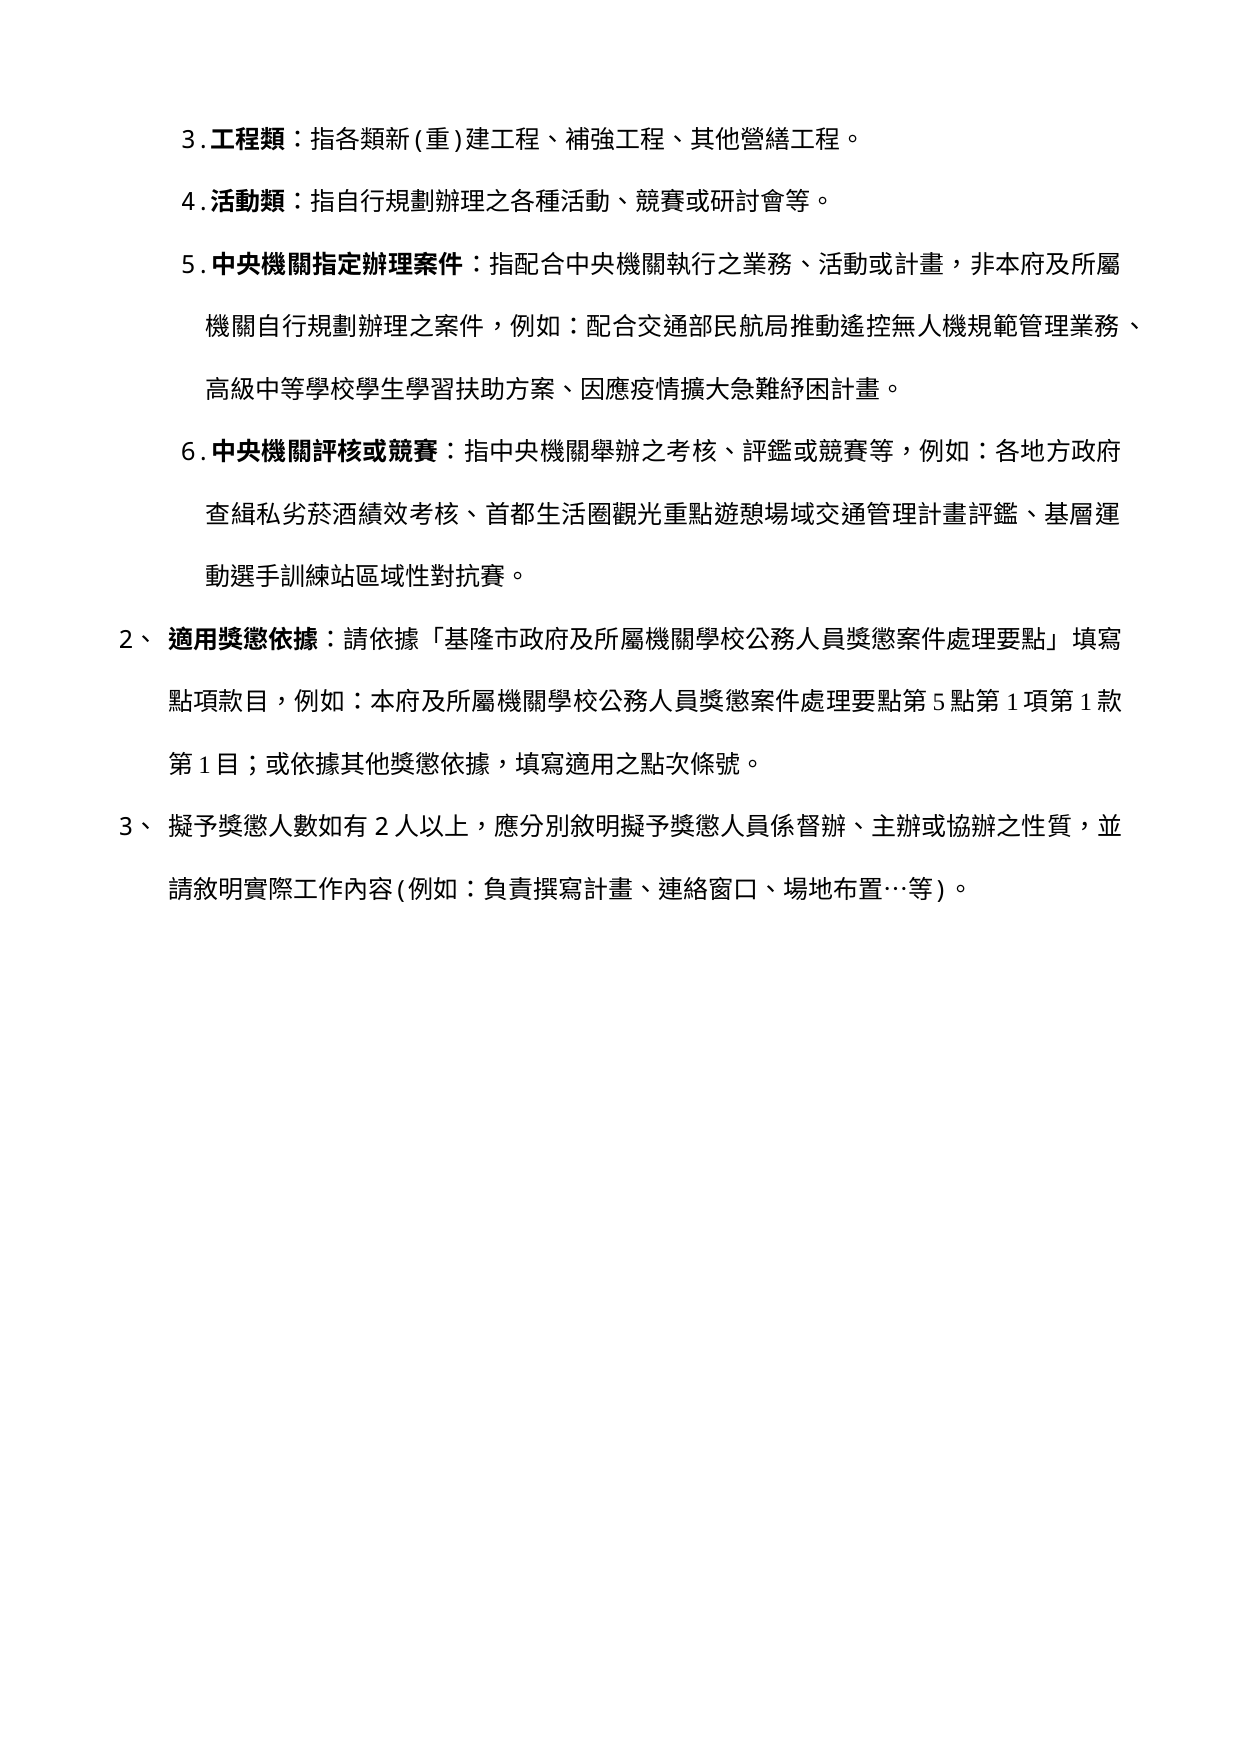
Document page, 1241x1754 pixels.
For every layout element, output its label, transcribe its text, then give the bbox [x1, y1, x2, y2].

text 3.工程類：指各類新(重)建工程、補強工程、其他營繕工程。 [181, 96, 1122, 158]
text 4.活動類：指自行規劃辦理之各種活動、競賽或研討會等。 [181, 158, 1122, 221]
list 擬予獎懲人數如有2人以上，應分別敘明擬予獎懲人員係督辦、主辦或協辦之性質，並請敘明實際工作內容(例如：負責撰寫計畫、連絡窗口、場地布置…等)。 [118, 783, 1122, 908]
text 6.中央機關評核或競賽：指中央機關舉辦之考核、評鑑或競賽等，例如：各地方政府查緝私劣菸酒績效考核、首都生活圈觀光重點遊憩場域交通管理計畫評鑑、基層運動選手訓練站區域性對抗賽。 [181, 408, 1122, 596]
list 適用獎懲依據：請依據「基隆市政府及所屬機關學校公務人員獎懲案件處理要點」填寫點項款目，例如：本府及所屬機關學校公務人員獎懲案件處理要點第5點第1項第1款第1目；或依據其他獎懲依據，填寫適用之點次條號。 [118, 596, 1122, 783]
text 5.中央機關指定辦理案件：指配合中央機關執行之業務、活動或計畫，非本府及所屬機關自行規劃辦理之案件，例如：配合交通部民航局推動遙控無人機規範管理業務、高級中等學校學生學習扶助方案、因應疫情擴大急難紓困計畫。 [181, 221, 1122, 408]
